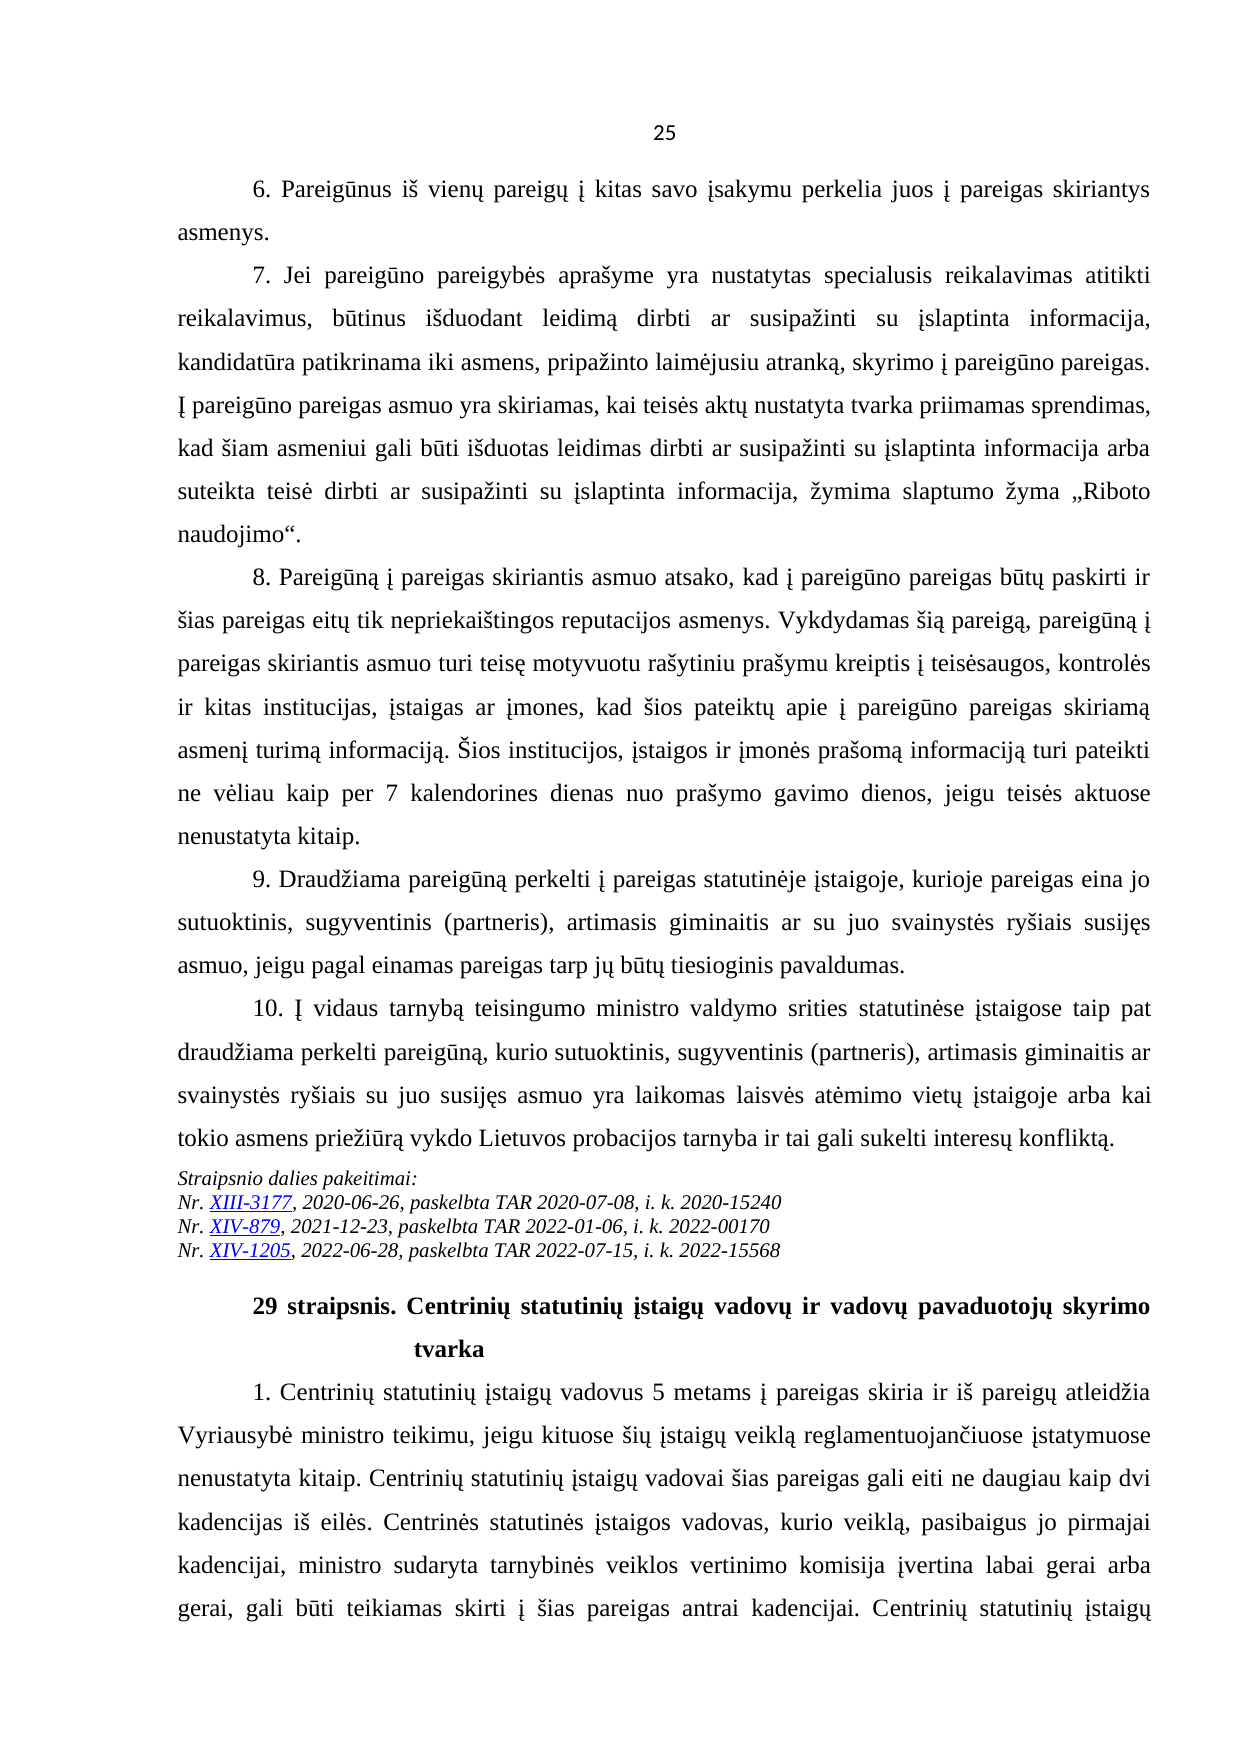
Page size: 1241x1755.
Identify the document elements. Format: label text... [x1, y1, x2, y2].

text 6. Pareigūnus iš vienų pareigų į kitas savo įsakymu perkelia juos į pareigas skiriantys asmenys. [177, 174, 1152, 246]
text Nr. XIV-1205, 2022-06-28, paskelbta TAR 2022-07-15, i. k. 2022-15568 [177, 1238, 1152, 1262]
text Straipsnio dalies pakeitimai: [177, 1166, 1152, 1190]
text 29 straipsnis. Centrinių statutinių įstaigų vadovų ir vadovų pavaduotojų skyrimo tvarka [252, 1291, 1152, 1363]
text 10. Į vidaus tarnybą teisingumo ministro valdymo srities statutinėse įstaigose taip pat draudžiama perkelti pareigūną, kurio sutuoktinis, sugyventinis (partneris), artimasis giminaitis ar svainystės ryšiais su juo susijęs asmuo yra laikomas laisvės atėmimo vietų įstaigoje arba kai tokio asmens priežiūrą vykdo Lietuvos probacijos tarnyba ir tai gali sukelti interesų konfliktą. [177, 993, 1152, 1152]
text 1. Centrinių statutinių įstaigų vadovus 5 metams į pareigas skiria ir iš pareigų atleidžia Vyriausybė ministro teikimu, jeigu kituose šių įstaigų veiklą reglamentuojančiuose įstatymuose nenustatyta kitaip. Centrinių statutinių įstaigų vadovai šias pareigas gali eiti ne daugiau kaip dvi kadencijas iš eilės. Centrinės statutinės įstaigos vadovas, kurio veiklą, pasibaigus jo pirmajai kadencijai, ministro sudaryta tarnybinės veiklos vertinimo komisija įvertina labai gerai arba gerai, gali būti teikiamas skirti į šias pareigas antrai kadencijai. Centrinių statutinių įstaigų [177, 1377, 1152, 1622]
text 8. Pareigūną į pareigas skiriantis asmuo atsako, kad į pareigūno pareigas būtų paskirti ir šias pareigas eitų tik nepriekaištingos reputacijos asmenys. Vykdydamas šią pareigą, pareigūną į pareigas skiriantis asmuo turi teisę motyvuotu rašytiniu prašymu kreiptis į teisėsaugos, kontrolės ir kitas institucijas, įstaigas ar įmones, kad šios pateiktų apie į pareigūno pareigas skiriamą asmenį turimą informaciją. Šios institucijos, įstaigos ir įmonės prašomą informaciją turi pateikti ne vėliau kaip per 7 kalendorines dienas nuo prašymo gavimo dienos, jeigu teisės aktuose nenustatyta kitaip. [177, 562, 1152, 850]
text 9. Draudžiama pareigūną perkelti į pareigas statutinėje įstaigoje, kurioje pareigas eina jo sutuoktinis, sugyventinis (partneris), artimasis giminaitis ar su juo svainystės ryšiais susijęs asmuo, jeigu pagal einamas pareigas tarp jų būtų tiesioginis pavaldumas. [177, 864, 1152, 979]
text Nr. XIII-3177, 2020-06-26, paskelbta TAR 2020-07-08, i. k. 2020-15240 [177, 1190, 1152, 1214]
text 7. Jei pareigūno pareigybės aprašyme yra nustatytas specialusis reikalavimas atitikti reikalavimus, būtinus išduodant leidimą dirbti ar susipažinti su įslaptinta informacija, kandidatūra patikrinama iki asmens, pripažinto laimėjusiu atranką, skyrimo į pareigūno pareigas. Į pareigūno pareigas asmuo yra skiriamas, kai teisės aktų nustatyta tvarka priimamas sprendimas, kad šiam asmeniui gali būti išduotas leidimas dirbti ar susipažinti su įslaptinta informacija arba suteikta teisė dirbti ar susipažinti su įslaptinta informacija, žymima slaptumo žyma „Riboto naudojimo“. [177, 260, 1152, 548]
text Nr. XIV-879, 2021-12-23, paskelbta TAR 2022-01-06, i. k. 2022-00170 [177, 1214, 1152, 1238]
